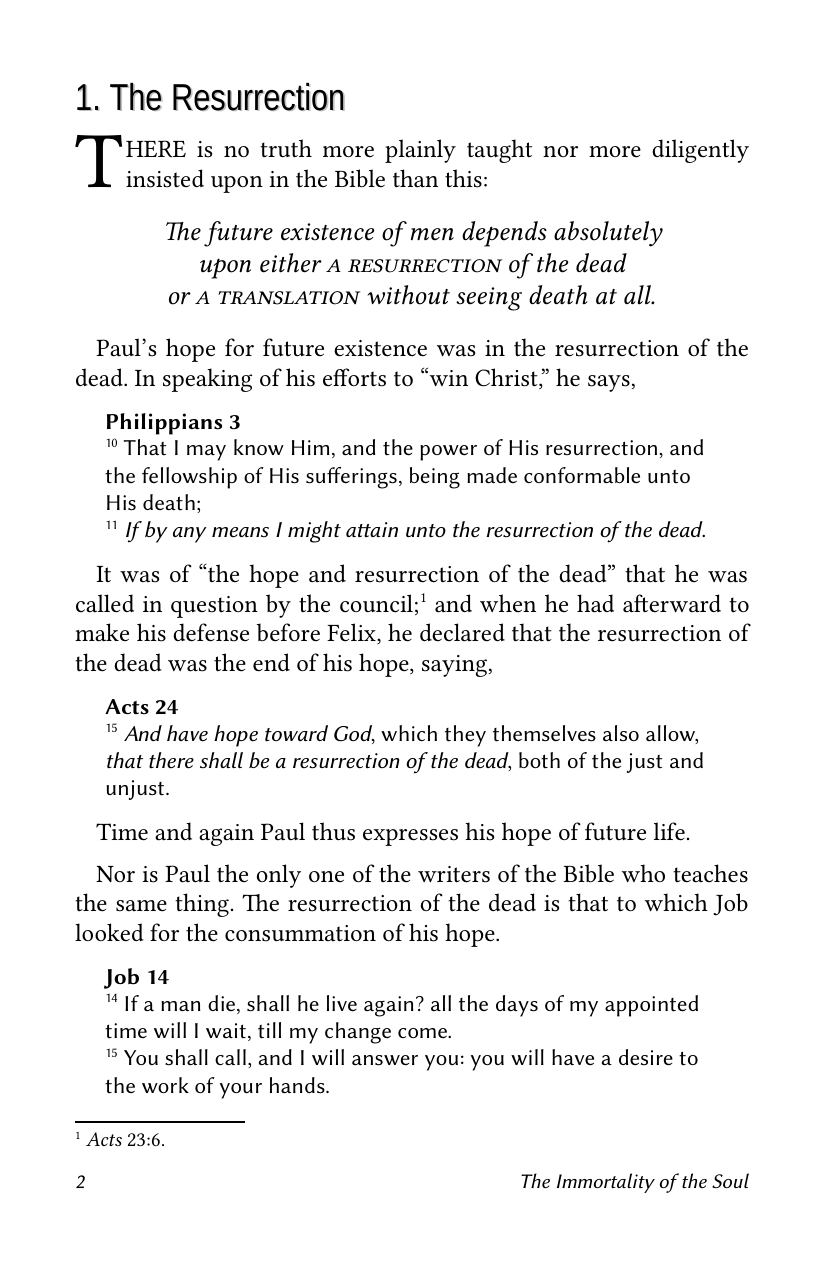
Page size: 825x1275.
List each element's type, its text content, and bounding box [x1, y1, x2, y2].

text 15 And have hope toward God, which they themselves also allow, that there shall be a resurrection of the dead, both of the just and unjust. [105, 720, 720, 801]
text Job 14 [105, 964, 750, 990]
title The Resurrection [75, 75, 750, 118]
text It was of “the hope and resurrection of the dead” that he was called in question by the council; and when he had afterward to make his defense before Felix, he declared that the resurrection of the dead was the end of his hope, saying, [75, 560, 750, 678]
text Time and again Paul thus expresses his hope of future life. [75, 818, 750, 846]
text Acts 23:6. [75, 1128, 750, 1152]
text 10 That I may know Him, and the power of His resurrection, and the fellowship of His sufferings, being made conformable unto His death; [105, 435, 720, 516]
text The future existence of men depends absolutely upon either a resurrection of the dead or a translation without seeing death at all. [75, 216, 750, 312]
text Philippians 3 [105, 409, 750, 435]
text Nor is Paul the only one of the writers of the Bible who teaches the same thing. The resurrection of the dead is that to which Job looked for the consummation of his hope. [75, 859, 750, 948]
text 11 If by any means I might attain unto the resurrection of the dead. [105, 517, 720, 543]
text Acts 24 [105, 694, 750, 720]
text THERE is no truth more plainly taught nor more diligently insisted upon in the Bible than this: [75, 135, 750, 193]
text Paul’s hope for future existence was in the resurrection of the dead. In speaking of his efforts to “win Christ,” he says, [75, 334, 750, 393]
text 14 If a man die, shall he live again? all the days of my appointed time will I wait, till my change come. [105, 990, 720, 1044]
text 15 You shall call, and I will answer you: you will have a desire to the work of your hands. [105, 1045, 720, 1099]
